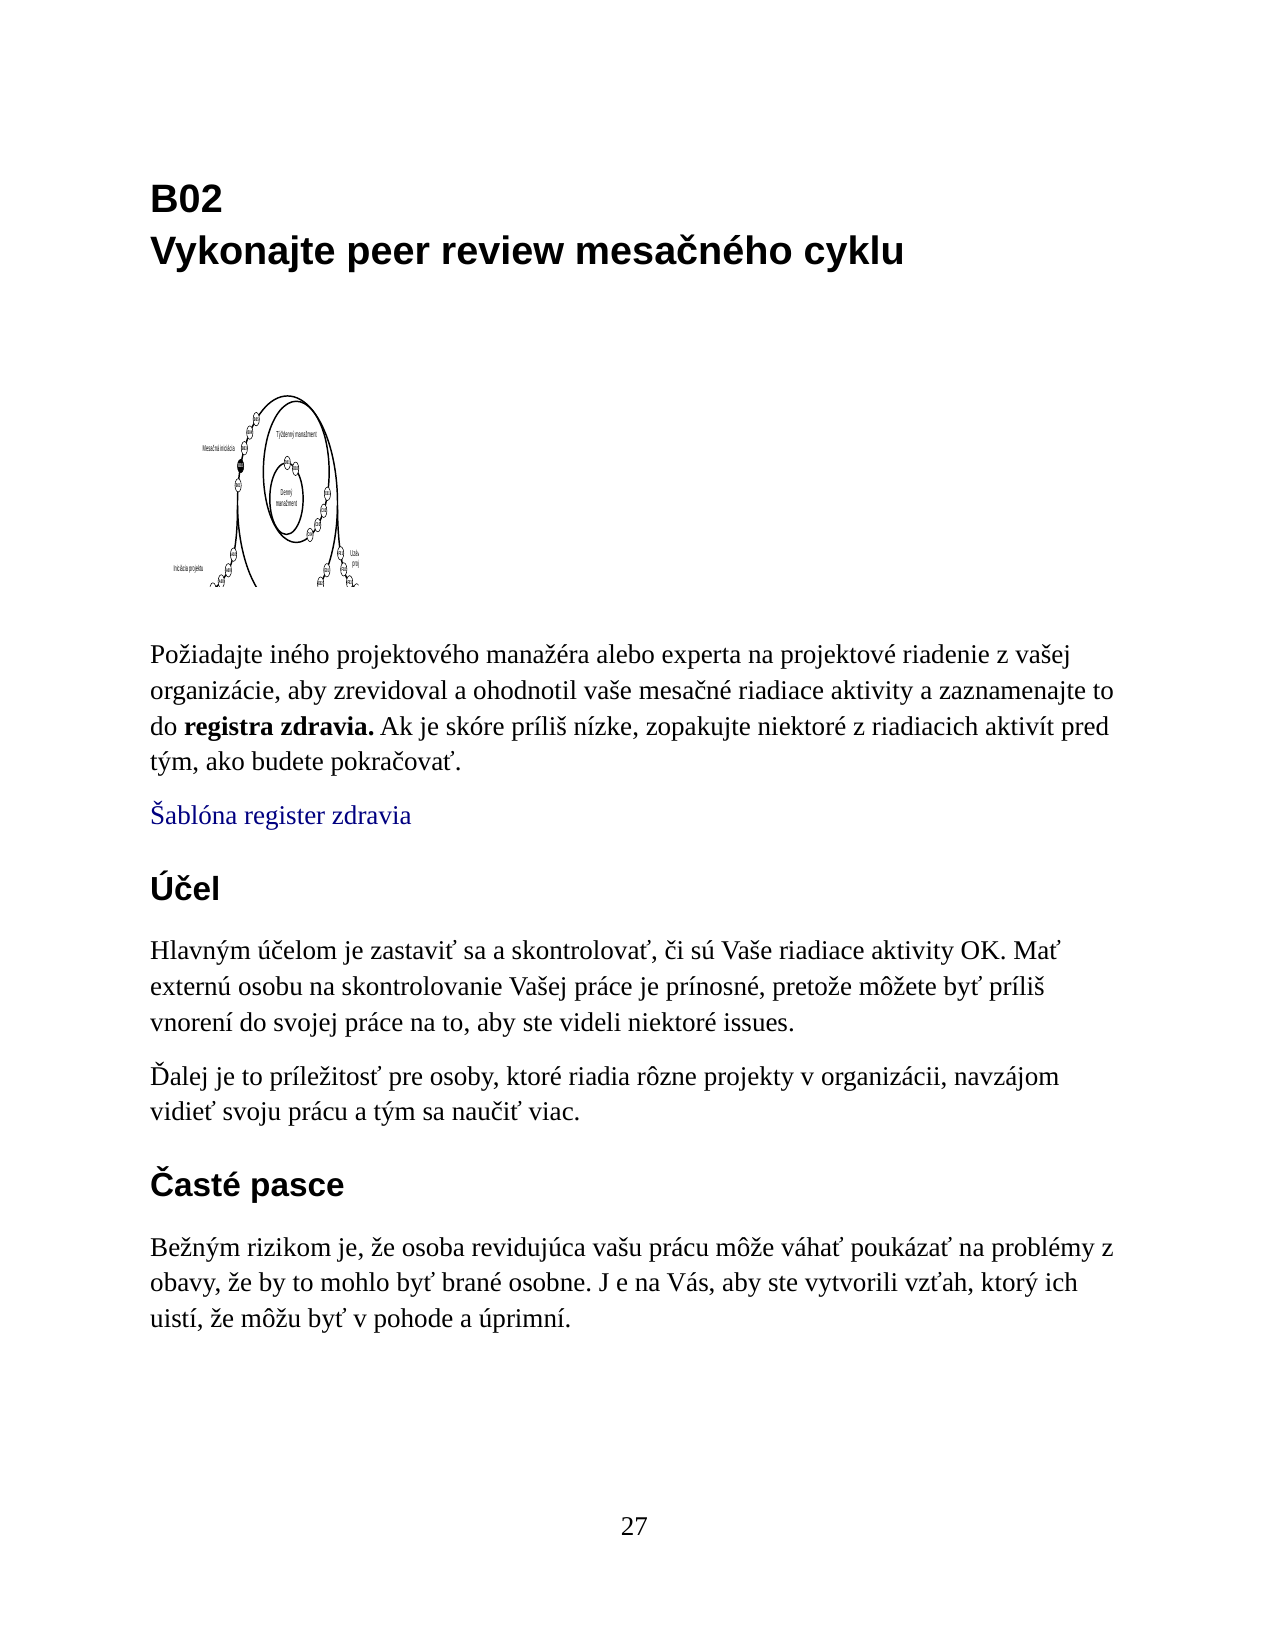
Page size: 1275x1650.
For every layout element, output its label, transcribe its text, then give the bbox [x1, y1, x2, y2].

text Ďalej je to príležitosť pre osoby, ktoré riadia rôzne projekty v organizácii, navzájom vidieť svoju prácu a tým sa naučiť viac. [150, 1059, 1125, 1126]
text Bežným rizikom je, že osoba revidujúca vašu prácu môže váhať poukázať na problémy z obavy, že by to mohlo byť brané osobne. J e na Vás, aby ste vytvorili vzťah, ktorý ich uistí, že môžu byť v pohode a úprimní. [150, 1231, 1125, 1333]
subtitle B02 Vykonajte peer review mesačného cyklu [150, 175, 1125, 273]
text Šablóna register zdravia [150, 799, 1125, 830]
text Požiadajte iného projektového manažéra alebo experta na projektové riadenie z vašej organizácie, aby zrevidoval a ohodnotil vaše mesačné riadiace aktivity a zaznamenajte to do registra zdravia. Ak je skóre príliš nízke, zopakujte niektoré z riadiacich aktivít pred tým, ako budete pokračovať. [150, 638, 1125, 777]
subtitle Účel [150, 869, 1125, 907]
text Hlavným účelom je zastaviť sa a skontrolovať, či sú Vaše riadiace aktivity OK. Mať externú osobu na skontrolovanie Vašej práce je prínosné, pretože môžete byť príliš vnorení do svojej práce na to, aby ste videli niektoré issues. [150, 934, 1125, 1037]
subtitle Časté pasce [150, 1165, 1125, 1203]
